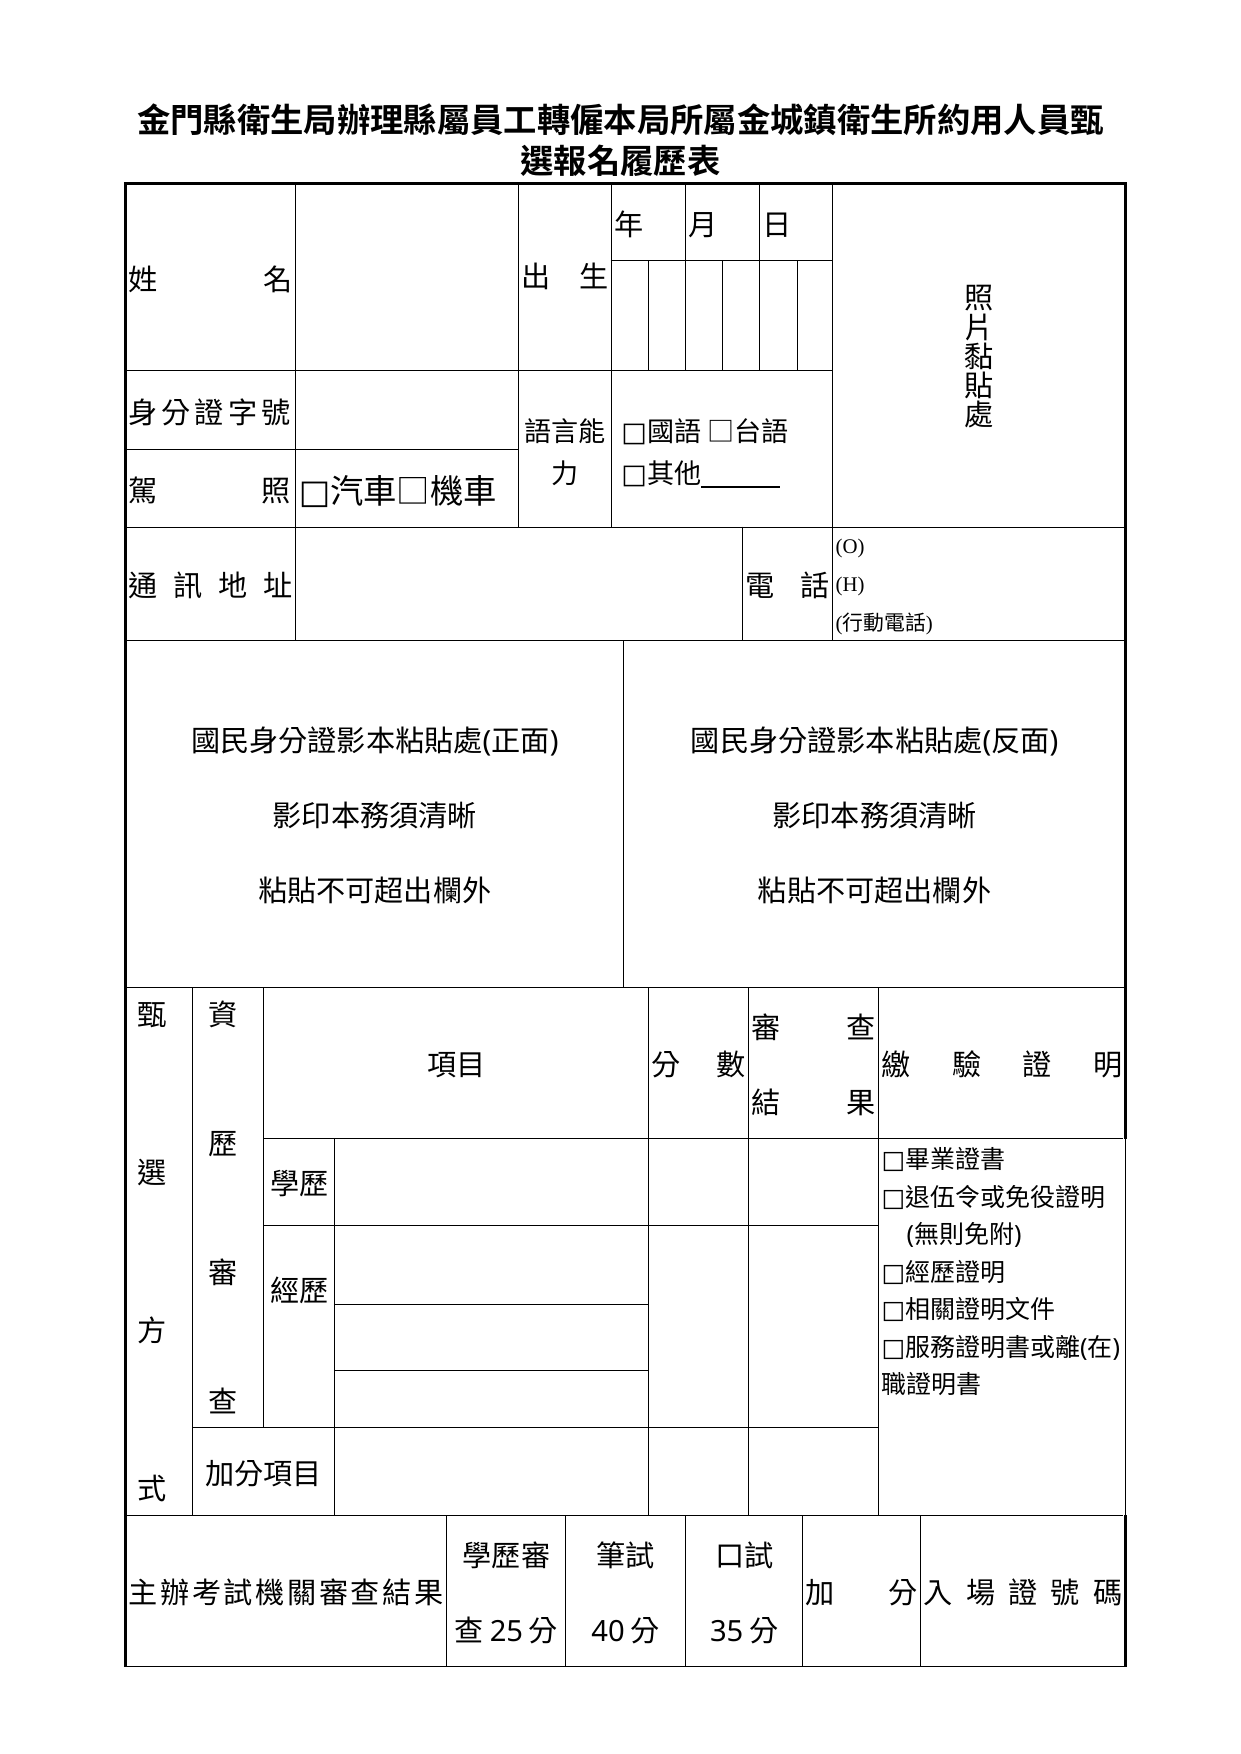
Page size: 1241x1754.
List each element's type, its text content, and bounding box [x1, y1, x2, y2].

table_header 年 [612, 185, 685, 260]
table_cell [649, 261, 685, 370]
text 金門縣衛生局辦理縣屬員工轉僱本局所屬金城鎮衛生所約用人員甄選報名履歷表 [130, 99, 1110, 182]
table_cell 筆試 40分 [566, 1516, 685, 1666]
table_cell 駕照 [127, 450, 295, 527]
table_header [296, 185, 518, 370]
table_cell [749, 1226, 878, 1427]
table_cell [723, 261, 759, 370]
table_cell [686, 261, 722, 370]
table_cell 口試 35分 [686, 1516, 802, 1666]
table_cell 項目 [264, 988, 648, 1138]
table_header 照片黏貼處 [833, 185, 1124, 527]
table_cell 資歷審查 [193, 988, 263, 1427]
table_cell [296, 371, 518, 448]
table_cell [649, 1428, 748, 1515]
table_cell 身分證字號 [127, 371, 295, 448]
table_cell 語言能力 [519, 371, 611, 527]
table_cell [335, 1226, 648, 1304]
table_cell 學歷 [264, 1139, 334, 1224]
table_cell [335, 1371, 648, 1427]
table_cell 繳驗證明 [879, 988, 1124, 1138]
table_cell 加分項目 [193, 1428, 334, 1515]
table_header 日 [760, 185, 832, 260]
table_cell [749, 1428, 878, 1515]
table_cell [649, 1226, 748, 1427]
table_cell [296, 528, 742, 640]
table_cell 通訊地址 [127, 528, 295, 640]
table_cell [798, 261, 832, 370]
table_cell [612, 261, 648, 370]
table_cell [749, 1139, 878, 1224]
table_header 出生 [519, 185, 611, 370]
table_cell 審查 結果 [749, 988, 878, 1138]
table_cell 入場證號碼 [921, 1515, 1124, 1666]
table_cell 學歷審查25分 [447, 1516, 565, 1666]
table_cell □國語 □台語 □其他 [612, 371, 832, 527]
table_cell 甄選方式 [127, 988, 192, 1515]
table_cell 主辦考試機關審查結果 [127, 1516, 446, 1666]
table_cell □汽車□機車 [296, 450, 518, 527]
table_cell 分數 [649, 988, 748, 1138]
table_cell [760, 261, 797, 370]
table_cell □畢業證書 □退伍令或免役證明(無則免附) □經歷證明 □相關證明文件 □服務證明書或離(在)職證明書 [879, 1138, 1125, 1515]
table_cell 經歷 [264, 1226, 334, 1427]
table_cell [335, 1428, 648, 1515]
table_header 姓名 [127, 185, 295, 370]
table_cell 國民身分證影本粘貼處(反面) 影印本務須清晰 粘貼不可超出欄外 [624, 641, 1124, 987]
table_header 月 [686, 185, 759, 260]
table_cell 加分 [803, 1516, 920, 1666]
table_cell [649, 1139, 748, 1224]
table_cell [335, 1305, 648, 1369]
table_cell 國民身分證影本粘貼處(正面) 影印本務須清晰 粘貼不可超出欄外 [127, 641, 623, 987]
table_cell [335, 1139, 648, 1224]
table_cell 電話 [743, 528, 832, 640]
table_cell (O) (H) (行動電話) [833, 528, 1124, 640]
